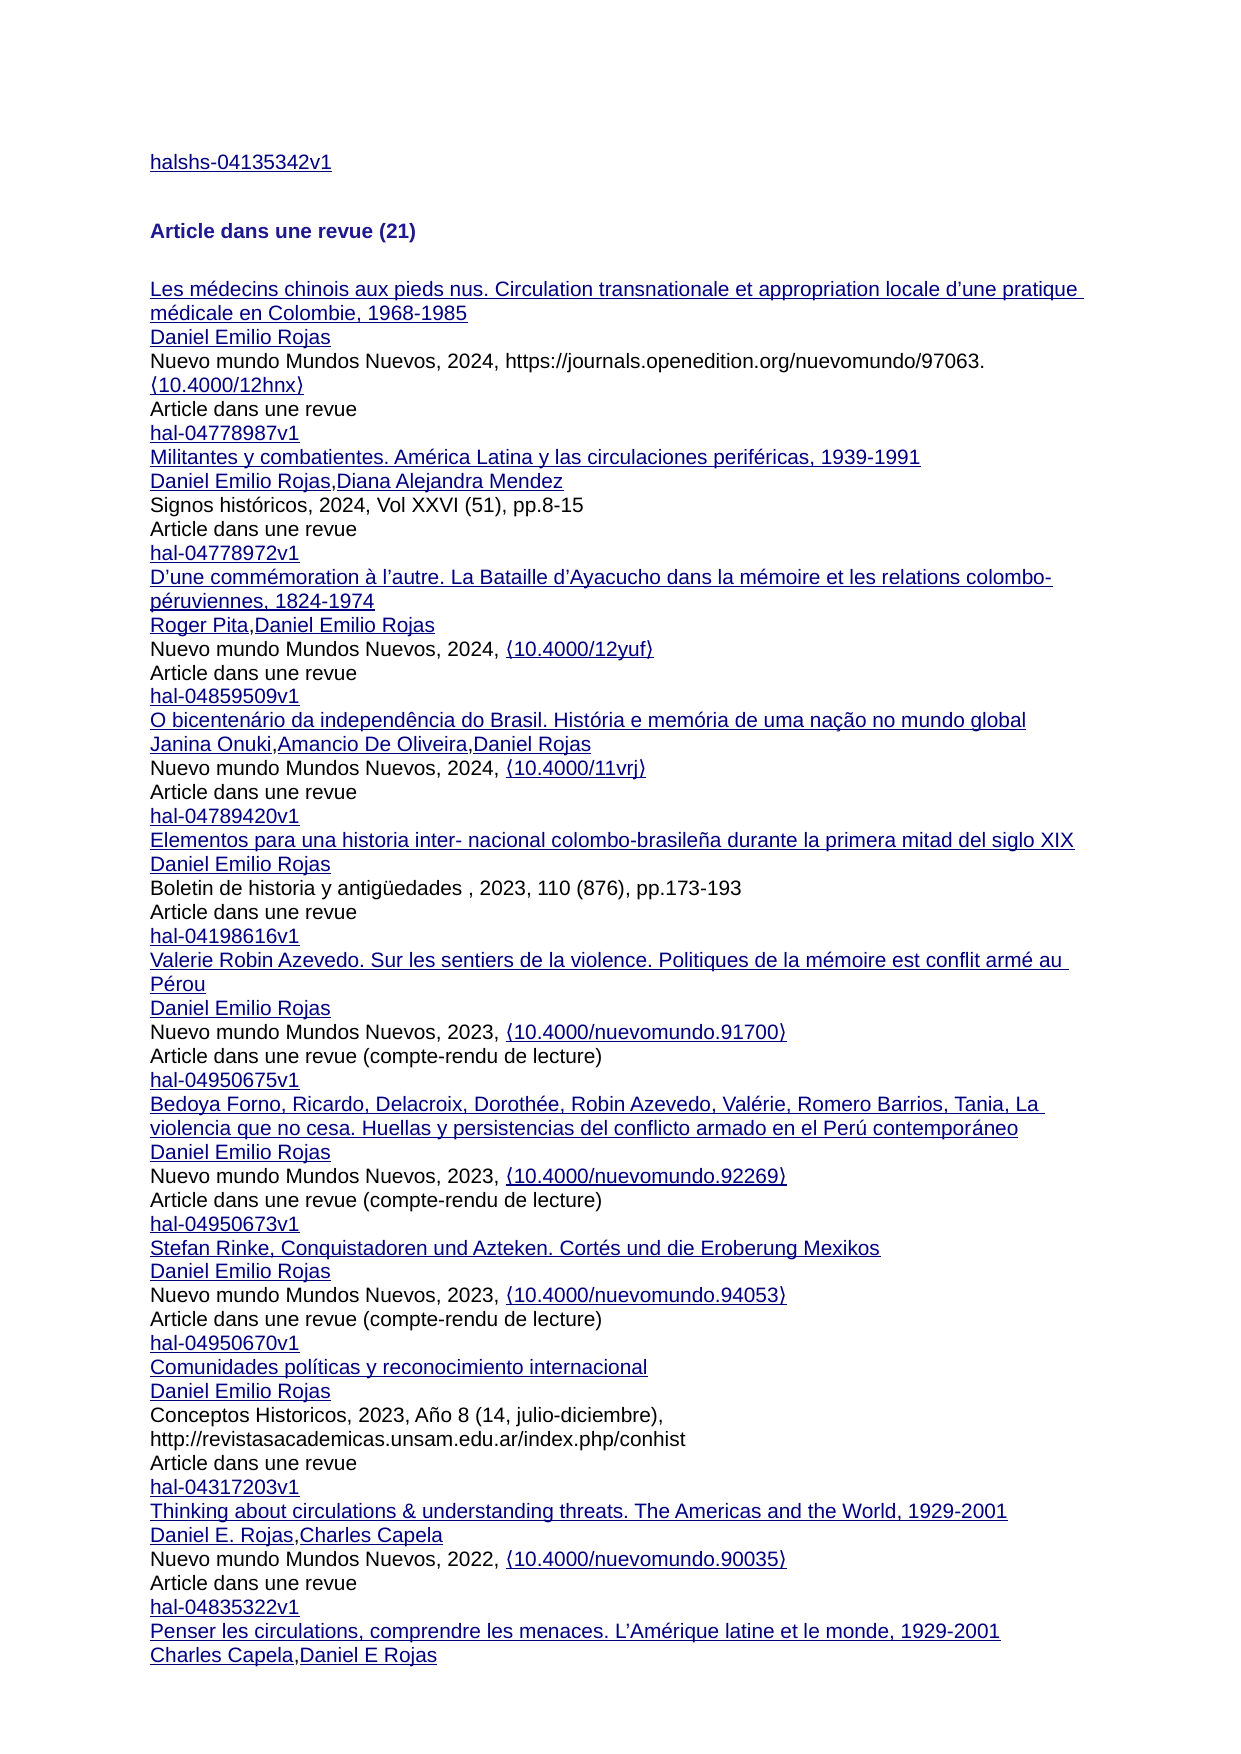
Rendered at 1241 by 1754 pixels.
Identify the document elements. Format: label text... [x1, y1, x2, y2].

table_cell Penser les circulations, comprendre les menaces. L’Amérique latine et le monde, 1929-2001 Charles Capela,Daniel E Rojas [150, 1619, 1090, 1667]
table_header Les médecins chinois aux pieds nus. Circulation transnationale et appropriation locale d’une pratique médicale en Colombie, 1968-1985 Daniel Emilio Rojas Nuevo mundo Mundos Nuevos, 2024, https://journals.openedition.org/nuevomundo/97063. ⟨10.4000/12hnx⟩ Article dans une revue hal-04778987v1 [150, 277, 1090, 445]
table_cell D’une commémoration à l’autre. La Bataille d’Ayacucho dans la mémoire et les relations colombo-péruviennes, 1824-1974 Roger Pita,Daniel Emilio Rojas Nuevo mundo Mundos Nuevos, 2024, ⟨10.4000/12yuf⟩ Article dans une revue hal-04859509v1 [150, 565, 1090, 708]
table_cell Thinking about circulations & understanding threats. The Americas and the World, 1929-2001 Daniel E. Rojas,Charles Capela Nuevo mundo Mundos Nuevos, 2022, ⟨10.4000/nuevomundo.90035⟩ Article dans une revue hal-04835322v1 [150, 1499, 1090, 1619]
table_cell Elementos para una historia inter- nacional colombo-brasileña durante la primera mitad del siglo XIX Daniel Emilio Rojas Boletin de historia y antigüedades , 2023, 110 (876), pp.173-193 Article dans une revue hal-04198616v1 [150, 828, 1090, 948]
table_cell Comunidades políticas y reconocimiento internacional Daniel Emilio Rojas Conceptos Historicos, 2023, Año 8 (14, julio-diciembre), http://revistasacademicas.unsam.edu.ar/index.php/conhist Article dans une revue hal-04317203v1 [150, 1355, 1090, 1499]
table_cell Valerie Robin Azevedo. Sur les sentiers de la violence. Politiques de la mémoire est conflit armé au Pérou Daniel Emilio Rojas Nuevo mundo Mundos Nuevos, 2023, ⟨10.4000/nuevomundo.91700⟩ Article dans une revue (compte-rendu de lecture) hal-04950675v1 [150, 948, 1090, 1092]
table_cell Bedoya Forno, Ricardo, Delacroix, Dorothée, Robin Azevedo, Valérie, Romero Barrios, Tania, La violencia que no cesa. Huellas y persistencias del conflicto armado en el Perú contemporáneo Daniel Emilio Rojas Nuevo mundo Mundos Nuevos, 2023, ⟨10.4000/nuevomundo.92269⟩ Article dans une revue (compte-rendu de lecture) hal-04950673v1 [150, 1092, 1090, 1235]
table_cell O bicentenário da independência do Brasil. História e memória de uma nação no mundo global Janina Onuki,Amancio De Oliveira,Daniel Rojas Nuevo mundo Mundos Nuevos, 2024, ⟨10.4000/11vrj⟩ Article dans une revue hal-04789420v1 [150, 708, 1090, 828]
subtitle Article dans une revue (21) [150, 219, 1090, 243]
table_cell Stefan Rinke, Conquistadoren und Azteken. Cortés und die Eroberung Mexikos Daniel Emilio Rojas Nuevo mundo Mundos Nuevos, 2023, ⟨10.4000/nuevomundo.94053⟩ Article dans une revue (compte-rendu de lecture) hal-04950670v1 [150, 1235, 1090, 1355]
table_cell halshs-04135342v1 [150, 150, 1090, 174]
table_cell Militantes y combatientes. América Latina y las circulaciones periféricas, 1939-1991 Daniel Emilio Rojas,Diana Alejandra Mendez Signos históricos, 2024, Vol XXVI (51), pp.8-15 Article dans une revue hal-04778972v1 [150, 445, 1090, 564]
